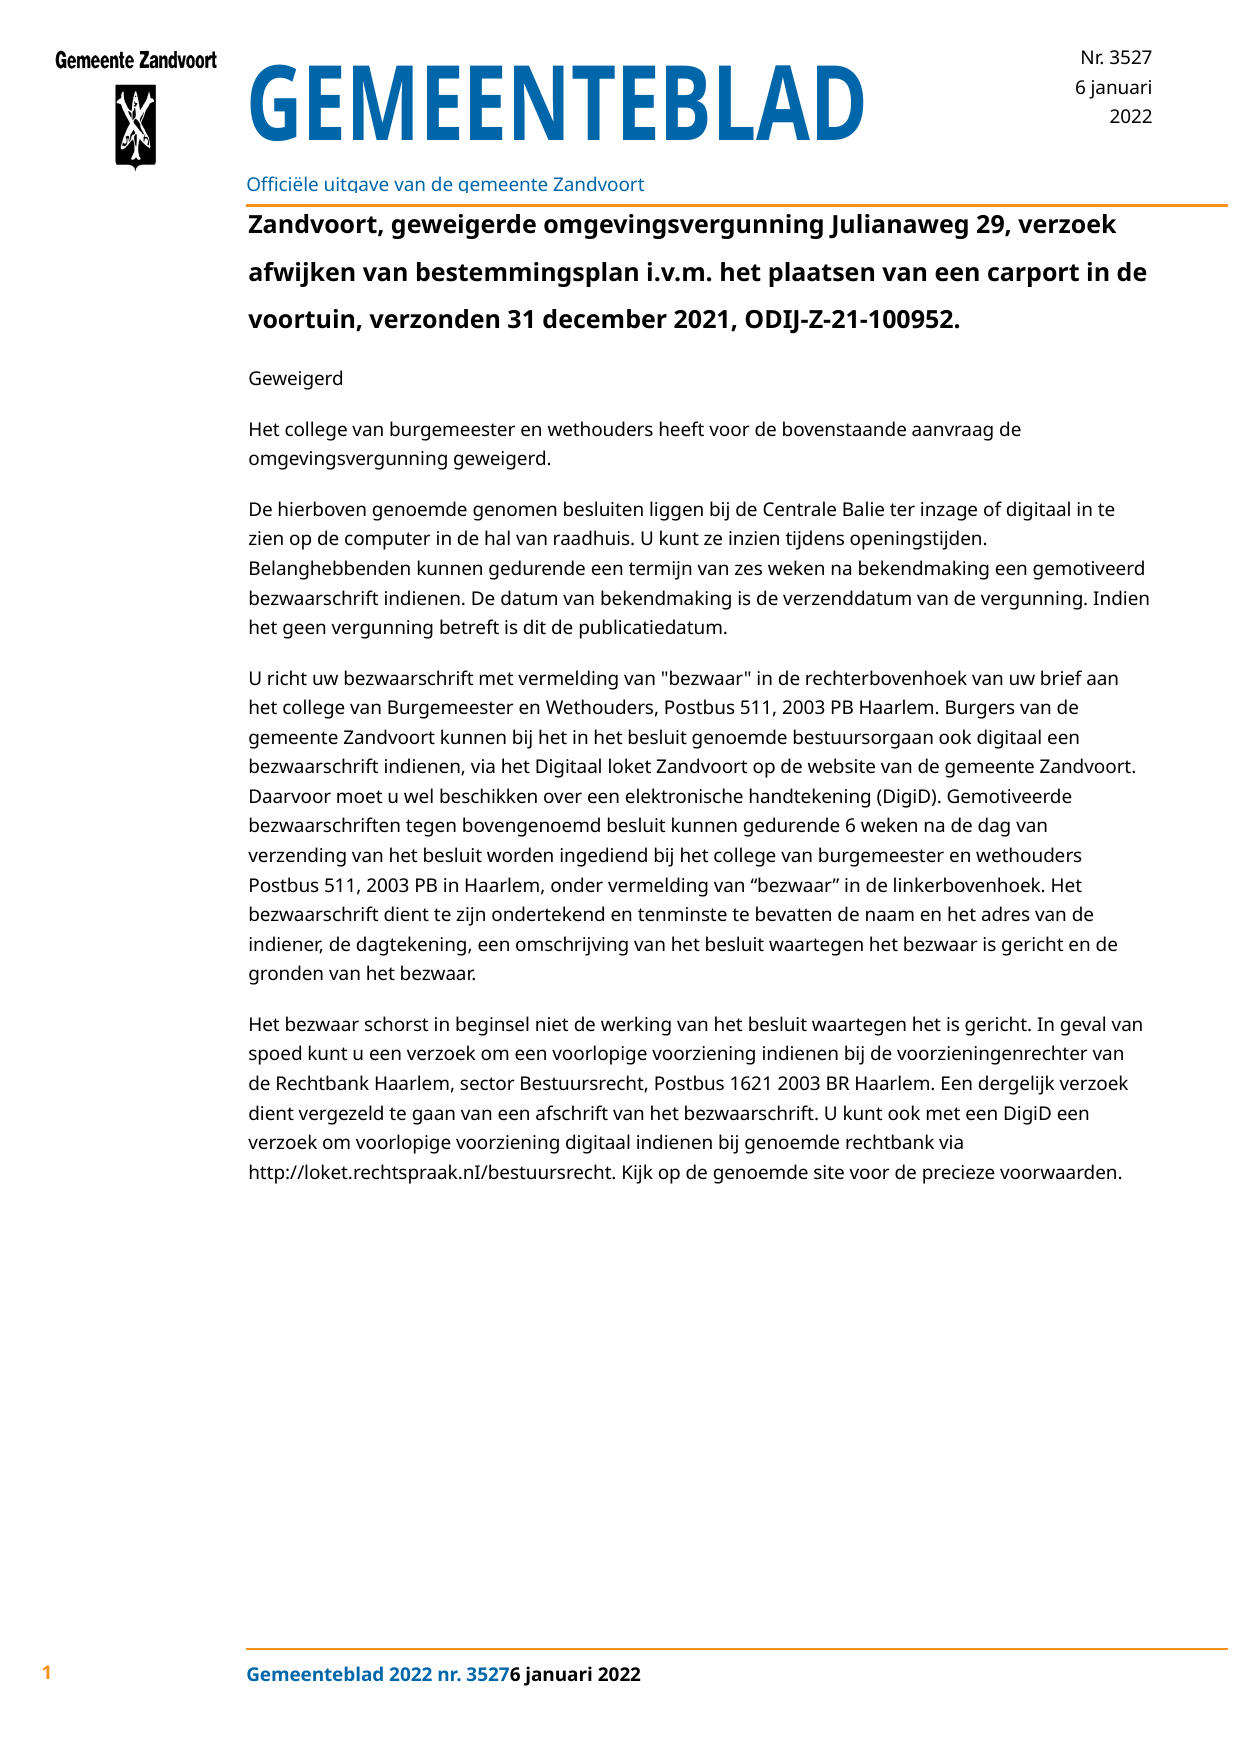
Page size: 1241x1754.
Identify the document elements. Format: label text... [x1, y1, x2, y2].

text Zandvoort, geweigerde omgevingsvergunning Julianaweg 29, verzoek afwijken van bestemmingsplan i.v.m. het plaatsen van een carport in de voortuin, verzonden 31 december 2021, ODIJ-Z-21-100952. [248, 207, 1152, 336]
text De hierboven genoemde genomen besluiten liggen bij de Centrale Balie ter inzage of digitaal in te zien op de computer in de hal van raadhuis. U kunt ze inzien tijdens openingstijden. Belanghebbenden kunnen gedurende een termijn van zes weken na bekendmaking een gemotiveerd bezwaarschrift indienen. De datum van bekendmaking is de verzenddatum van de vergunning. Indien het geen vergunning betreft is dit de publicatiedatum. [248, 496, 1152, 640]
text Geweigerd [248, 366, 1152, 391]
picture [41, 47, 231, 172]
text Het bezwaar schorst in beginsel niet de werking van het besluit waartegen het is gericht. In geval van spoed kunt u een verzoek om een voorlopige voorziening indienen bij de voorzieningenrechter van de Rechtbank Haarlem, sector Bestuursrecht, Postbus 1621 2003 BR Haarlem. Een dergelijk verzoek dient vergezeld te gaan van een afschrift van het bezwaarschrift. U kunt ook met een DigiD een verzoek om voorlopige voorziening digitaal indienen bij genoemde rechtbank via http://loket.rechtspraak.nI/bestuursrecht. Kijk op de genoemde site voor de precieze voorwaarden. [248, 1011, 1152, 1184]
text Het college van burgemeester en wethouders heeft voor de bovenstaande aanvraag de omgevingsvergunning geweigerd. [248, 416, 1152, 471]
text U richt uw bezwaarschrift met vermelding van "bezwaar" in de rechterbovenhoek van uw brief aan het college van Burgemeester en Wethouders, Postbus 511, 2003 PB Haarlem. Burgers van de gemeente Zandvoort kunnen bij het in het besluit genoemde bestuursorgaan ook digitaal een bezwaarschrift indienen, via het Digitaal loket Zandvoort op de website van de gemeente Zandvoort. Daarvoor moet u wel beschikken over een elektronische handtekening (DigiD). Gemotiveerde bezwaarschriften tegen bovengenoemd besluit kunnen gedurende 6 weken na de dag van verzending van het besluit worden ingediend bij het college van burgemeester en wethouders Postbus 511, 2003 PB in Haarlem, onder vermelding van “bezwaar” in de linkerbovenhoek. Het bezwaarschrift dient te zijn ondertekend en tenminste te bevatten de naam en het adres van de indiener, de dagtekening, een omschrijving van het besluit waartegen het bezwaar is gericht en de gronden van het bezwaar. [248, 665, 1152, 986]
